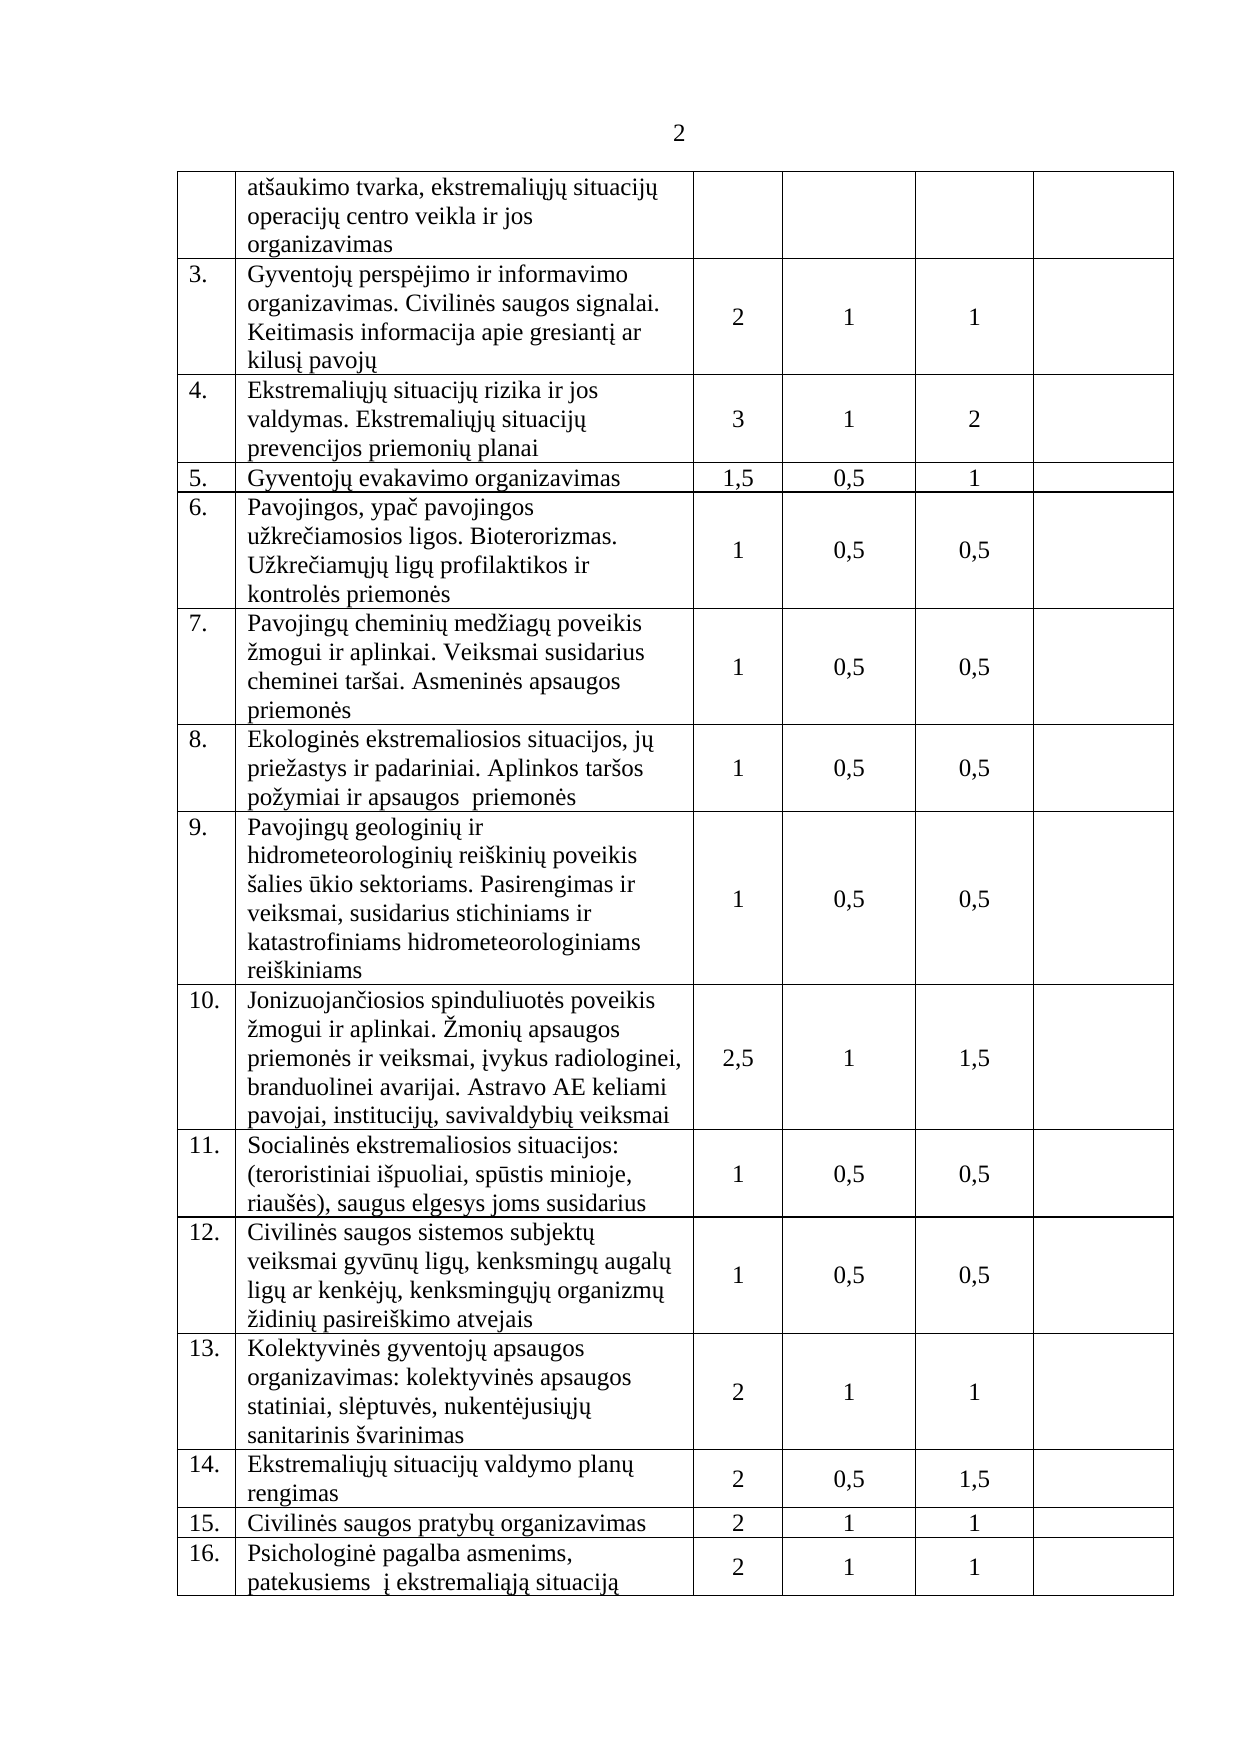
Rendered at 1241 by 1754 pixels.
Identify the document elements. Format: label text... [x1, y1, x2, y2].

table_cell Gyventojų perspėjimo ir informavimo organizavimas. Civilinės saugos signalai. Keitimasis informacija apie gresiantį ar kilusį pavojų [236, 259, 693, 374]
table_cell 14. [178, 1450, 235, 1507]
table_cell 0,5 [916, 725, 1033, 811]
table_cell 1,5 [916, 1450, 1033, 1507]
table_cell 1 [694, 493, 782, 607]
table_cell 0,5 [916, 1130, 1033, 1216]
table_cell [783, 172, 915, 258]
table_cell 0,5 [783, 1450, 915, 1507]
table_cell [1034, 1334, 1173, 1448]
table_cell 13. [178, 1334, 235, 1448]
table_cell Socialinės ekstremaliosios situacijos: (teroristiniai išpuoliai, spūstis minioje, riaušės), saugus elgesys joms susidarius [236, 1130, 693, 1216]
table_cell 0,5 [783, 1130, 915, 1216]
table_cell 1 [783, 1334, 915, 1448]
table_cell 1 [694, 1218, 782, 1332]
table_cell atšaukimo tvarka, ekstremaliųjų situacijų operacijų centro veikla ir jos organizavimas [236, 172, 693, 258]
table_cell [1034, 1130, 1173, 1216]
table_cell 3 [694, 375, 782, 462]
table_cell Gyventojų evakavimo organizavimas [236, 463, 693, 491]
table_cell [694, 172, 782, 258]
table_cell 8. [178, 725, 235, 811]
table_cell 1,5 [694, 463, 782, 491]
table_cell 1 [783, 259, 915, 374]
table_cell 1 [783, 1538, 915, 1595]
table_cell Pavojingų cheminių medžiagų poveikis žmogui ir aplinkai. Veiksmai susidarius cheminei taršai. Asmeninės apsaugos priemonės [236, 609, 693, 723]
table_cell [1034, 259, 1173, 374]
table_cell 2 [694, 1334, 782, 1448]
table_cell 11. [178, 1130, 235, 1216]
table_cell 10. [178, 985, 235, 1129]
table_cell 0,5 [783, 463, 915, 491]
table_cell [1034, 172, 1173, 258]
table_cell Ekstremaliųjų situacijų rizika ir jos valdymas. Ekstremaliųjų situacijų prevencijos priemonių planai [236, 375, 693, 462]
table_cell 1 [694, 609, 782, 723]
table_cell 0,5 [916, 1218, 1033, 1332]
table_cell [178, 172, 235, 258]
table_cell 0,5 [916, 609, 1033, 723]
table_cell 0,5 [783, 1218, 915, 1332]
table_cell [1034, 375, 1173, 462]
table_cell 4. [178, 375, 235, 462]
table_cell 1 [783, 985, 915, 1129]
table_cell 1,5 [916, 985, 1033, 1129]
table_cell 1 [916, 1334, 1033, 1448]
table_cell Civilinės saugos sistemos subjektų veiksmai gyvūnų ligų, kenksmingų augalų ligų ar kenkėjų, kenksmingųjų organizmų židinių pasireiškimo atvejais [236, 1218, 693, 1332]
table_cell [1034, 985, 1173, 1129]
table_cell 0,5 [783, 493, 915, 607]
table_cell 3. [178, 259, 235, 374]
table_cell [1034, 1450, 1173, 1507]
table_cell Civilinės saugos pratybų organizavimas [236, 1508, 693, 1537]
table_cell 0,5 [916, 812, 1033, 984]
table_cell [916, 172, 1033, 258]
table_cell Ekstremaliųjų situacijų valdymo planų rengimas [236, 1450, 693, 1507]
table_cell 12. [178, 1218, 235, 1332]
table_cell 1 [694, 725, 782, 811]
table_cell 2 [694, 1450, 782, 1507]
table_cell Psichologinė pagalba asmenims, patekusiems į ekstremaliąją situaciją [236, 1538, 693, 1595]
table_cell Pavojingos, ypač pavojingos užkrečiamosios ligos. Bioterorizmas. Užkrečiamųjų ligų profilaktikos ir kontrolės priemonės [236, 493, 693, 607]
table_cell Pavojingų geologinių ir hidrometeorologinių reiškinių poveikis šalies ūkio sektoriams. Pasirengimas ir veiksmai, susidarius stichiniams ir katastrofiniams hidrometeorologiniams reiškiniams [236, 812, 693, 984]
table_cell 0,5 [783, 812, 915, 984]
table_cell 1 [916, 1508, 1033, 1537]
table_cell 1 [694, 812, 782, 984]
table_cell 9. [178, 812, 235, 984]
table_cell 2 [916, 375, 1033, 462]
table_cell [1034, 493, 1173, 607]
table_cell 1 [694, 1130, 782, 1216]
table_cell 0,5 [783, 609, 915, 723]
table_cell 2 [694, 259, 782, 374]
table_cell [1034, 725, 1173, 811]
table_cell 7. [178, 609, 235, 723]
table_cell 2 [694, 1538, 782, 1595]
table_cell 15. [178, 1508, 235, 1537]
table_cell 0,5 [783, 725, 915, 811]
table_cell 1 [916, 1538, 1033, 1595]
table_cell 1 [783, 1508, 915, 1537]
table_cell 16. [178, 1538, 235, 1595]
table_cell 5. [178, 463, 235, 491]
table_cell [1034, 1508, 1173, 1537]
table_cell 2,5 [694, 985, 782, 1129]
table_cell [1034, 1538, 1173, 1595]
table_cell 2 [694, 1508, 782, 1537]
table_cell 1 [783, 375, 915, 462]
table_cell [1034, 463, 1173, 491]
table_cell [1034, 609, 1173, 723]
table_cell [1034, 812, 1173, 984]
table_cell 1 [916, 259, 1033, 374]
table_cell 6. [178, 493, 235, 607]
table_cell Jonizuojančiosios spinduliuotės poveikis žmogui ir aplinkai. Žmonių apsaugos priemonės ir veiksmai, įvykus radiologinei, branduolinei avarijai. Astravo AE keliami pavojai, institucijų, savivaldybių veiksmai [236, 985, 693, 1129]
table_cell Kolektyvinės gyventojų apsaugos organizavimas: kolektyvinės apsaugos statiniai, slėptuvės, nukentėjusiųjų sanitarinis švarinimas [236, 1334, 693, 1448]
table_cell Ekologinės ekstremaliosios situacijos, jų priežastys ir padariniai. Aplinkos taršos požymiai ir apsaugos priemonės [236, 725, 693, 811]
table_cell [1034, 1218, 1173, 1332]
table_cell 0,5 [916, 493, 1033, 607]
table_cell 1 [916, 463, 1033, 491]
